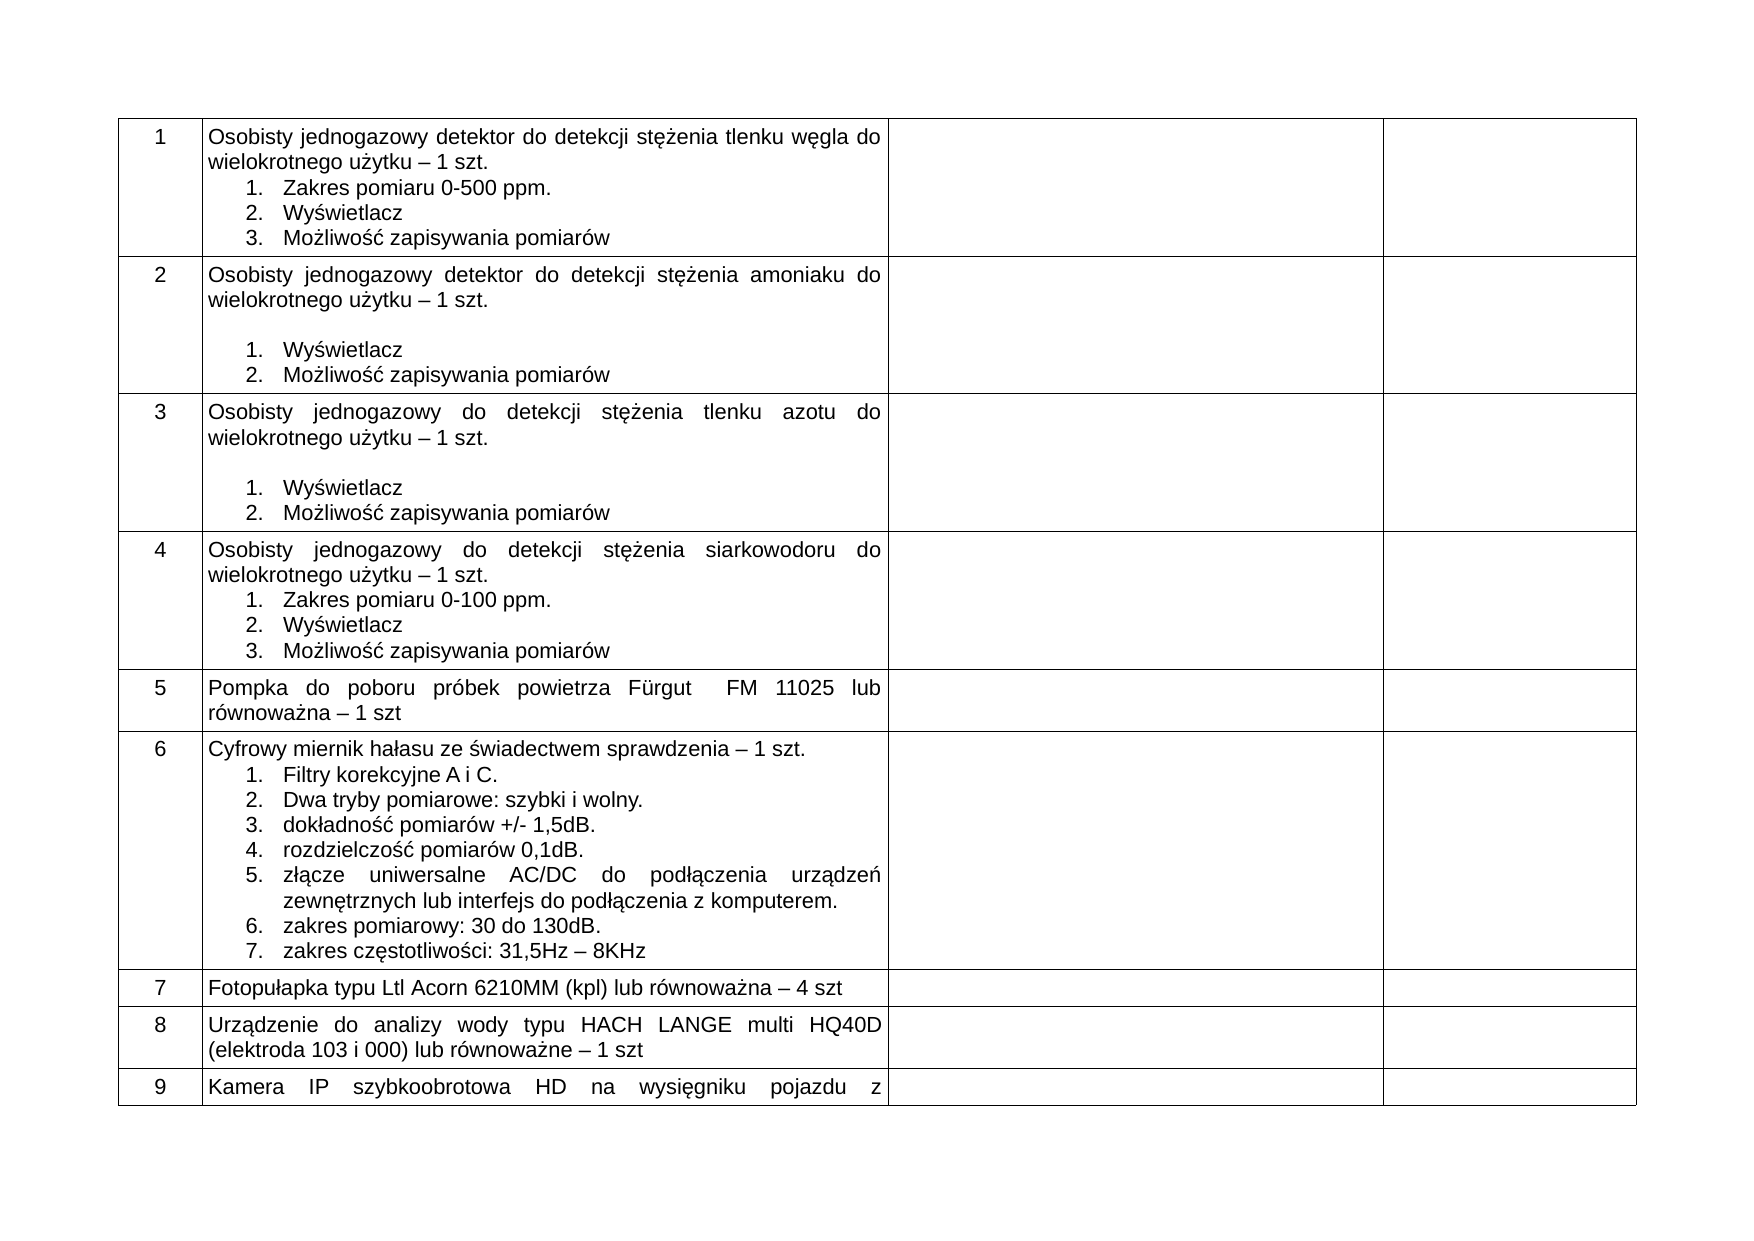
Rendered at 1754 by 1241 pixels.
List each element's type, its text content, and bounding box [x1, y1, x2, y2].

table_cell [889, 1007, 1383, 1068]
table_cell 8 [119, 1007, 202, 1068]
table_cell Fotopułapka typu Ltl Acorn 6210MM (kpl) lub równoważna – 4 szt [203, 970, 888, 1006]
table_cell [889, 670, 1383, 731]
table_cell Pompka do poboru próbek powietrza Fürgut FM 11025 lub równoważna – 1 szt [203, 670, 888, 731]
table_cell [889, 532, 1383, 668]
table_cell 4 [119, 532, 202, 668]
table_cell 5 [119, 670, 202, 731]
table_cell [889, 119, 1383, 256]
table_cell 9 [119, 1069, 202, 1104]
table_cell 6 [119, 732, 202, 969]
table_cell Osobisty jednogazowy do detekcji stężenia siarkowodoru do wielokrotnego użytku – 1 szt. Zakres pomiaru 0-100 ppm. Wyświetlacz Możliwość zapisywania pomiarów [203, 532, 888, 668]
table_cell [1384, 532, 1636, 668]
table_cell [1384, 1007, 1636, 1068]
table_cell [1384, 970, 1636, 1006]
table_cell [1384, 670, 1636, 731]
table_cell [1384, 394, 1636, 531]
table_cell Kamera IP szybkoobrotowa HD na wysięgniku pojazdu z [203, 1069, 888, 1104]
table_cell [889, 394, 1383, 531]
table_cell 7 [119, 970, 202, 1006]
table_cell Osobisty jednogazowy do detekcji stężenia tlenku azotu do wielokrotnego użytku – 1 szt. Wyświetlacz Możliwość zapisywania pomiarów [203, 394, 888, 531]
table_cell [889, 1069, 1383, 1104]
table_cell [1384, 732, 1636, 969]
table_cell 1 [119, 119, 202, 256]
table_cell Osobisty jednogazowy detektor do detekcji stężenia amoniaku do wielokrotnego użytku – 1 szt. Wyświetlacz Możliwość zapisywania pomiarów [203, 257, 888, 393]
table_cell [1384, 1069, 1636, 1104]
table_cell 3 [119, 394, 202, 531]
table_cell [889, 732, 1383, 969]
table_cell [1384, 257, 1636, 393]
table_cell Cyfrowy miernik hałasu ze świadectwem sprawdzenia – 1 szt. Filtry korekcyjne A i C. Dwa tryby pomiarowe: szybki i wolny. dokładność pomiarów +/- 1,5dB. rozdzielczość pomiarów 0,1dB. złącze uniwersalne AC/DC do podłączenia urządzeń zewnętrznych lub interfejs do podłączenia z komputerem. zakres pomiarowy: 30 do 130dB. zakres częstotliwości: 31,5Hz – 8KHz [203, 732, 888, 969]
table_cell [889, 970, 1383, 1006]
table_cell Urządzenie do analizy wody typu HACH LANGE multi HQ40D (elektroda 103 i 000) lub równoważne – 1 szt [203, 1007, 888, 1068]
table_cell [889, 257, 1383, 393]
table_cell [1384, 119, 1636, 256]
table_cell 2 [119, 257, 202, 393]
table_cell Osobisty jednogazowy detektor do detekcji stężenia tlenku węgla do wielokrotnego użytku – 1 szt. Zakres pomiaru 0-500 ppm. Wyświetlacz Możliwość zapisywania pomiarów [203, 119, 888, 256]
